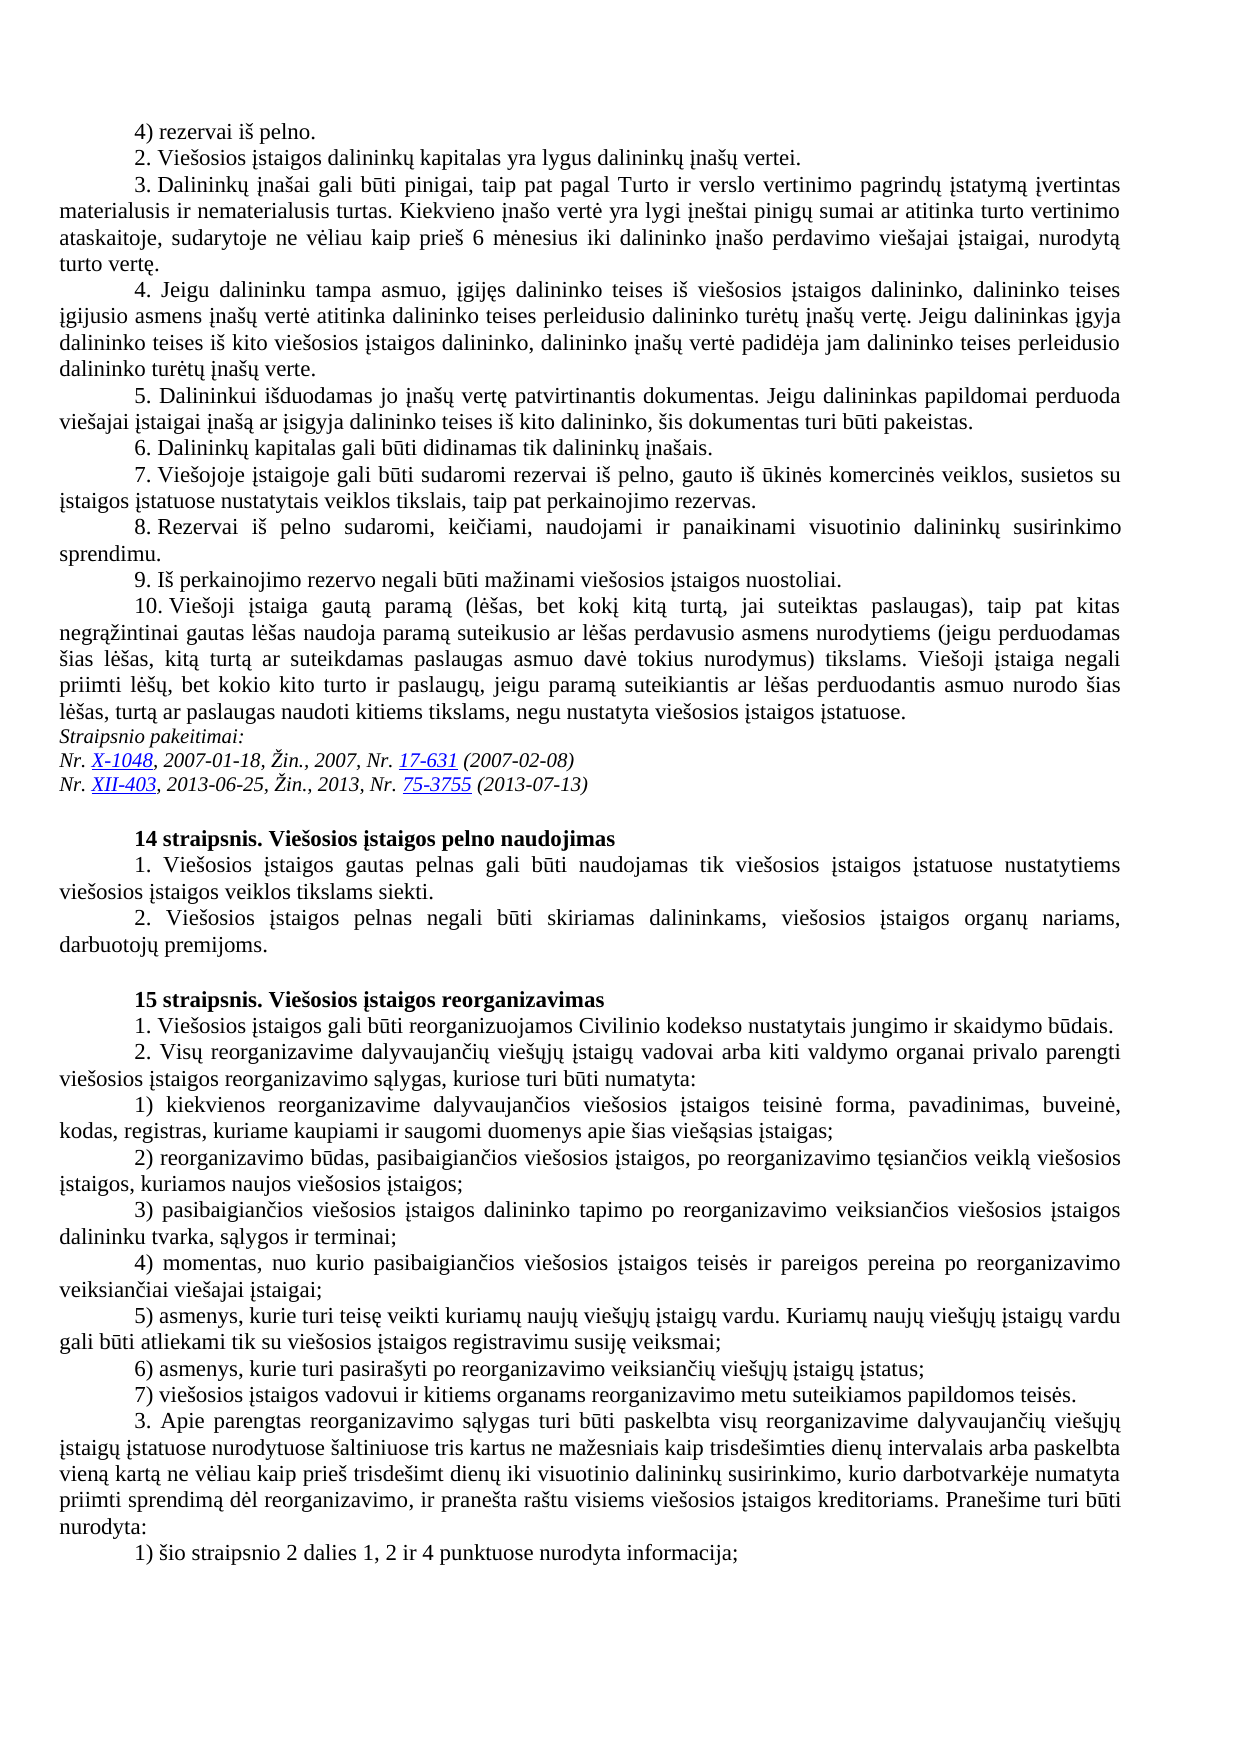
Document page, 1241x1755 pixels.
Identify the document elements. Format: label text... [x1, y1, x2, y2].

text 15 straipsnis. Viešosios įstaigos reorganizavimas [59, 986, 1122, 1012]
text 4) momentas, nuo kurio pasibaigiančios viešosios įstaigos teisės ir pareigos pereina po reorganizavimo veiksiančiai viešajai įstaigai; [59, 1249, 1122, 1302]
text 14 straipsnis. Viešosios įstaigos pelno naudojimas [59, 825, 1122, 852]
text 6) asmenys, kurie turi pasirašyti po reorganizavimo veiksiančių viešųjų įstaigų įstatus; [59, 1355, 1122, 1381]
text 1. Viešosios įstaigos gautas pelnas gali būti naudojamas tik viešosios įstaigos įstatuose nustatytiems viešosios įstaigos veiklos tikslams siekti. [59, 852, 1122, 904]
text 2. Viešosios įstaigos pelnas negali būti skiriamas dalininkams, viešosios įstaigos organų nariams, darbuotojų premijoms. [59, 904, 1122, 957]
text 4. Jeigu dalininku tampa asmuo, įgijęs dalininko teises iš viešosios įstaigos dalininko, dalininko teises įgijusio asmens įnašų vertė atitinka dalininko teises perleidusio dalininko turėtų įnašų vertę. Jeigu dalininkas įgyja dalininko teises iš kito viešosios įstaigos dalininko, dalininko įnašų vertė padidėja jam dalininko teises perleidusio dalininko turėtų įnašų verte. [59, 276, 1122, 382]
text 6. Dalininkų kapitalas gali būti didinamas tik dalininkų įnašais. [59, 434, 1122, 461]
text 1) šio straipsnio 2 dalies 1, 2 ir 4 punktuose nurodyta informacija; [59, 1539, 1122, 1566]
text 10. Viešoji įstaiga gautą paramą (lėšas, bet kokį kitą turtą, jai suteiktas paslaugas), taip pat kitas negrąžintinai gautas lėšas naudoja paramą suteikusio ar lėšas perdavusio asmens nurodytiems (jeigu perduodamas šias lėšas, kitą turtą ar suteikdamas paslaugas asmuo davė tokius nurodymus) tikslams. Viešoji įstaiga negali priimti lėšų, bet kokio kito turto ir paslaugų, jeigu paramą suteikiantis ar lėšas perduodantis asmuo nurodo šias lėšas, turtą ar paslaugas naudoti kitiems tikslams, negu nustatyta viešosios įstaigos įstatuose. [59, 592, 1122, 724]
text 2. Visų reorganizavime dalyvaujančių viešųjų įstaigų vadovai arba kiti valdymo organai privalo parengti viešosios įstaigos reorganizavimo sąlygas, kuriose turi būti numatyta: [59, 1038, 1122, 1091]
text Nr. XII-403, 2013-06-25, Žin., 2013, Nr. 75-3755 (2013-07-13) [59, 772, 1122, 796]
text Straipsnio pakeitimai: [59, 724, 1122, 748]
text 9. Iš perkainojimo rezervo negali būti mažinami viešosios įstaigos nuostoliai. [59, 566, 1122, 592]
text 5. Dalininkui išduodamas jo įnašų vertę patvirtinantis dokumentas. Jeigu dalininkas papildomai perduoda viešajai įstaigai įnašą ar įsigyja dalininko teises iš kito dalininko, šis dokumentas turi būti pakeistas. [59, 382, 1122, 434]
text 2) reorganizavimo būdas, pasibaigiančios viešosios įstaigos, po reorganizavimo tęsiančios veiklą viešosios įstaigos, kuriamos naujos viešosios įstaigos; [59, 1144, 1122, 1197]
text 8. Rezervai iš pelno sudaromi, keičiami, naudojami ir panaikinami visuotinio dalininkų susirinkimo sprendimu. [59, 513, 1122, 566]
text 3. Dalininkų įnašai gali būti pinigai, taip pat pagal Turto ir verslo vertinimo pagrindų įstatymą įvertintas materialusis ir nematerialusis turtas. Kiekvieno įnašo vertė yra lygi įneštai pinigų sumai ar atitinka turto vertinimo ataskaitoje, sudarytoje ne vėliau kaip prieš 6 mėnesius iki dalininko įnašo perdavimo viešajai įstaigai, nurodytą turto vertę. [59, 171, 1122, 276]
text 3) pasibaigiančios viešosios įstaigos dalininko tapimo po reorganizavimo veiksiančios viešosios įstaigos dalininku tvarka, sąlygos ir terminai; [59, 1197, 1122, 1249]
text 7) viešosios įstaigos vadovui ir kitiems organams reorganizavimo metu suteikiamos papildomos teisės. [59, 1381, 1122, 1407]
text 1) kiekvienos reorganizavime dalyvaujančios viešosios įstaigos teisinė forma, pavadinimas, buveinė, kodas, registras, kuriame kaupiami ir saugomi duomenys apie šias viešąsias įstaigas; [59, 1091, 1122, 1144]
text 7. Viešojoje įstaigoje gali būti sudaromi rezervai iš pelno, gauto iš ūkinės komercinės veiklos, susietos su įstaigos įstatuose nustatytais veiklos tikslais, taip pat perkainojimo rezervas. [59, 461, 1122, 513]
text 4) rezervai iš pelno. [59, 118, 1122, 144]
text 2. Viešosios įstaigos dalininkų kapitalas yra lygus dalininkų įnašų vertei. [59, 144, 1122, 171]
text 3. Apie parengtas reorganizavimo sąlygas turi būti paskelbta visų reorganizavime dalyvaujančių viešųjų įstaigų įstatuose nurodytuose šaltiniuose tris kartus ne mažesniais kaip trisdešimties dienų intervalais arba paskelbta vieną kartą ne vėliau kaip prieš trisdešimt dienų iki visuotinio dalininkų susirinkimo, kurio darbotvarkėje numatyta priimti sprendimą dėl reorganizavimo, ir pranešta raštu visiems viešosios įstaigos kreditoriams. Pranešime turi būti nurodyta: [59, 1407, 1122, 1539]
text 5) asmenys, kurie turi teisę veikti kuriamų naujų viešųjų įstaigų vardu. Kuriamų naujų viešųjų įstaigų vardu gali būti atliekami tik su viešosios įstaigos registravimu susiję veiksmai; [59, 1302, 1122, 1355]
text Nr. X-1048, 2007-01-18, Žin., 2007, Nr. 17-631 (2007-02-08) [59, 748, 1122, 772]
text 1. Viešosios įstaigos gali būti reorganizuojamos Civilinio kodekso nustatytais jungimo ir skaidymo būdais. [59, 1012, 1122, 1038]
